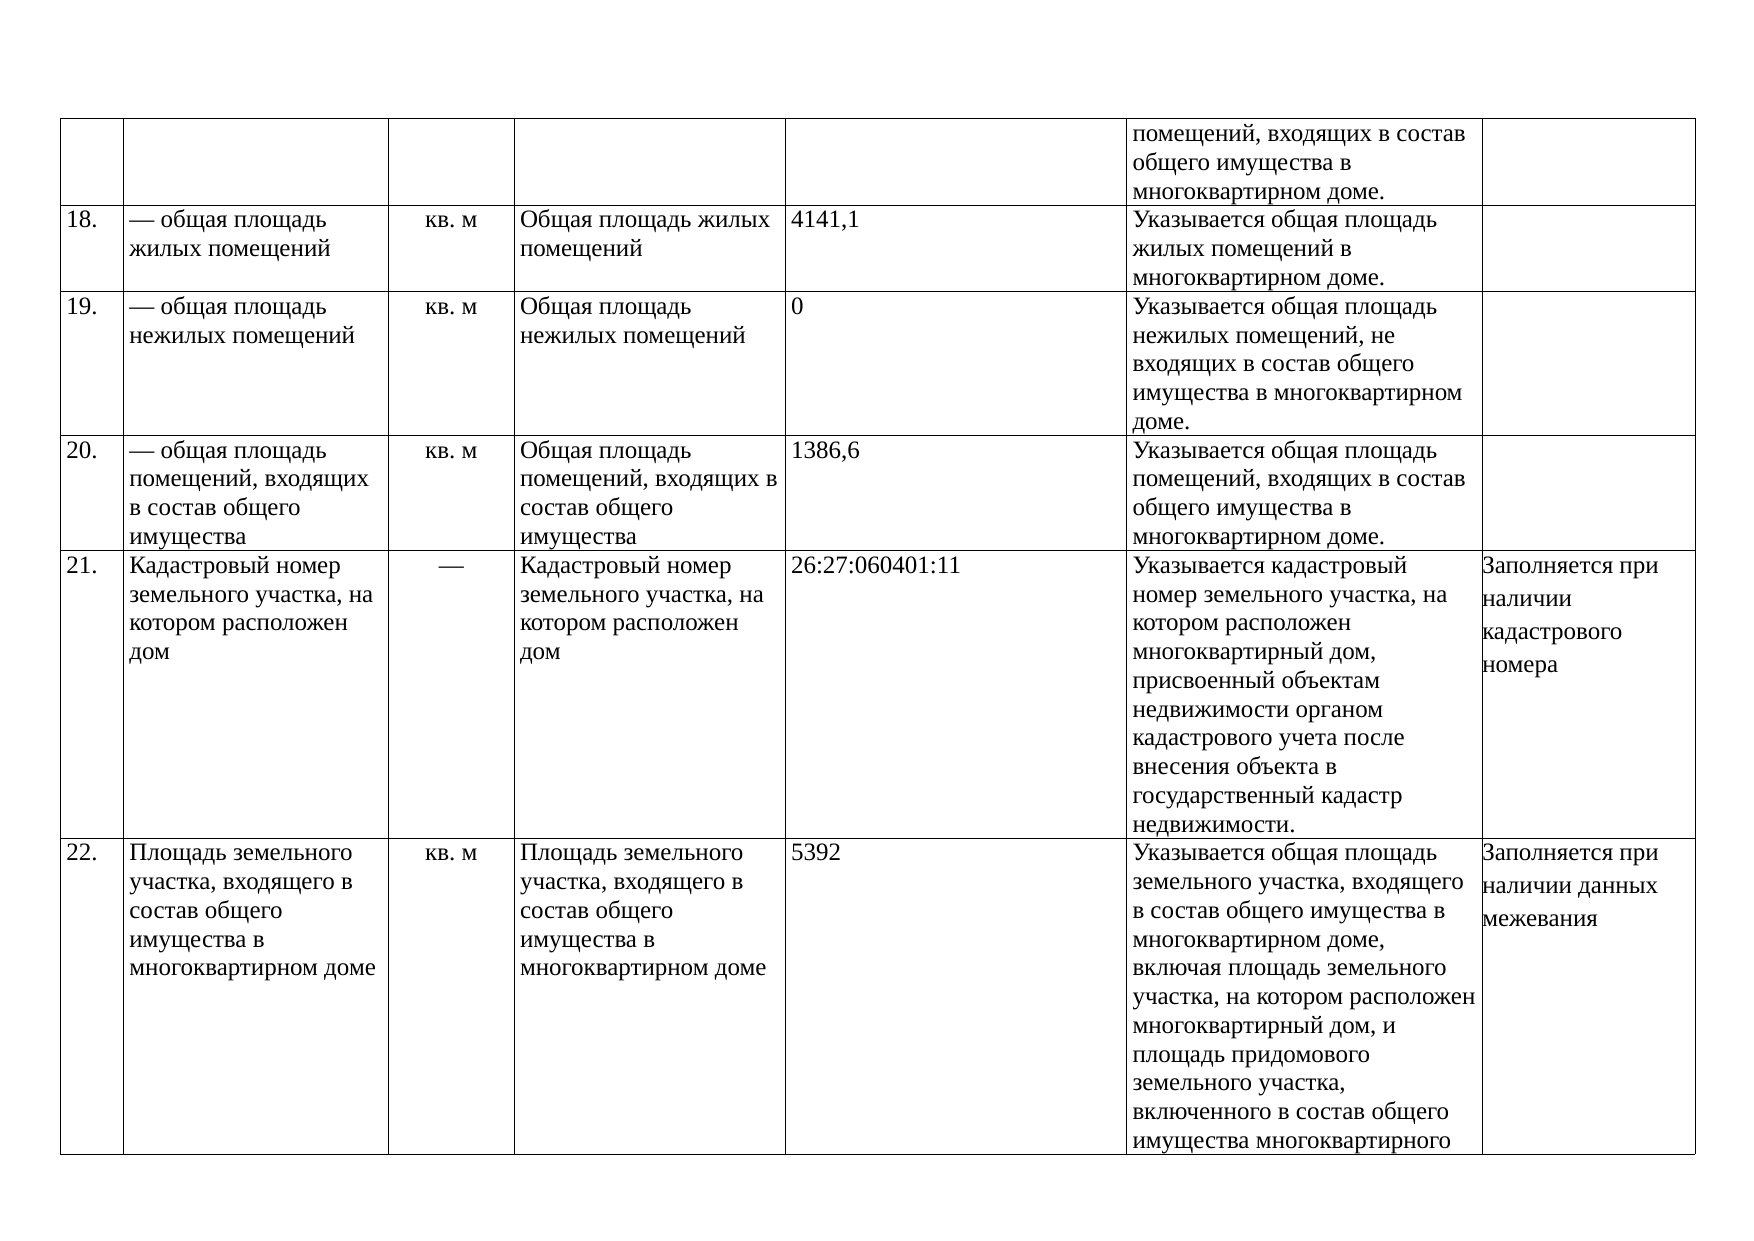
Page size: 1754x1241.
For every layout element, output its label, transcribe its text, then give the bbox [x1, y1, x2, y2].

table_cell 5392 [786, 839, 1126, 1154]
table_cell 22. [61, 839, 123, 1154]
table_cell 26:27:060401:11 [786, 551, 1126, 837]
table_cell кв. м [389, 839, 514, 1154]
table_cell Указывается общая площадь помещений, входящих в состав общего имущества в многоквартирном доме. [1127, 436, 1482, 550]
table_cell Кадастровый номер земельного участка, на котором расположен дом [515, 551, 785, 837]
table_cell [515, 119, 785, 204]
table_cell 18. [61, 206, 123, 291]
table_cell кв. м [389, 206, 514, 291]
table_cell 1386,6 [786, 436, 1126, 550]
table_cell 20. [61, 436, 123, 550]
table_cell — общая площадь жилых помещений [124, 206, 388, 291]
table_cell Кадастровый номер земельного участка, на котором расположен дом [124, 551, 388, 837]
table_cell кв. м [389, 436, 514, 550]
table_cell Площадь земельного участка, входящего в состав общего имущества в многоквартирном доме [515, 839, 785, 1154]
table_cell помещений, входящих в состав общего имущества в многоквартирном доме. [1127, 119, 1482, 204]
table_cell Площадь земельного участка, входящего в состав общего имущества в многоквартирном доме [124, 839, 388, 1154]
table_cell Указывается общая площадь жилых помещений в многоквартирном доме. [1127, 206, 1482, 291]
table_cell — [389, 551, 514, 837]
table_cell Заполняется при наличии данных межевания [1483, 839, 1695, 1154]
table_cell [61, 119, 123, 204]
table_cell — общая площадь нежилых помещений [124, 292, 388, 435]
table_cell — общая площадь помещений, входящих в состав общего имущества [124, 436, 388, 550]
table_cell 4141,1 [786, 206, 1126, 291]
table_cell 5527,7 [786, 119, 1126, 204]
table_cell Общая площадь жилых помещений [515, 206, 785, 291]
table_cell [124, 119, 388, 204]
table_cell [1483, 436, 1695, 550]
table_cell 21. [61, 551, 123, 837]
table_cell Указывается общая площадь земельного участка, входящего в состав общего имущества в многоквартирном доме, включая площадь земельного участка, на котором расположен многоквартирный дом, и площадь придомового земельного участка, включенного в состав общего имущества многоквартирного [1127, 839, 1482, 1154]
table_cell [1483, 206, 1695, 291]
table_cell [1483, 292, 1695, 435]
table_cell 19. [61, 292, 123, 435]
table_cell [1483, 119, 1695, 204]
table_cell кв. м [389, 292, 514, 435]
table_cell Заполняется при наличии кадастрового номера [1483, 551, 1695, 837]
table_cell Указывается кадастровый номер земельного участка, на котором расположен многоквартирный дом, присвоенный объектам недвижимости органом кадастрового учета после внесения объекта в государственный кадастр недвижимости. [1127, 551, 1482, 837]
table_cell [389, 119, 514, 204]
table_cell Указывается общая площадь нежилых помещений, не входящих в состав общего имущества в многоквартирном доме. [1127, 292, 1482, 435]
table_cell Общая площадь помещений, входящих в состав общего имущества [515, 436, 785, 550]
table_cell 0 [786, 292, 1126, 435]
table_cell Общая площадь нежилых помещений [515, 292, 785, 435]
